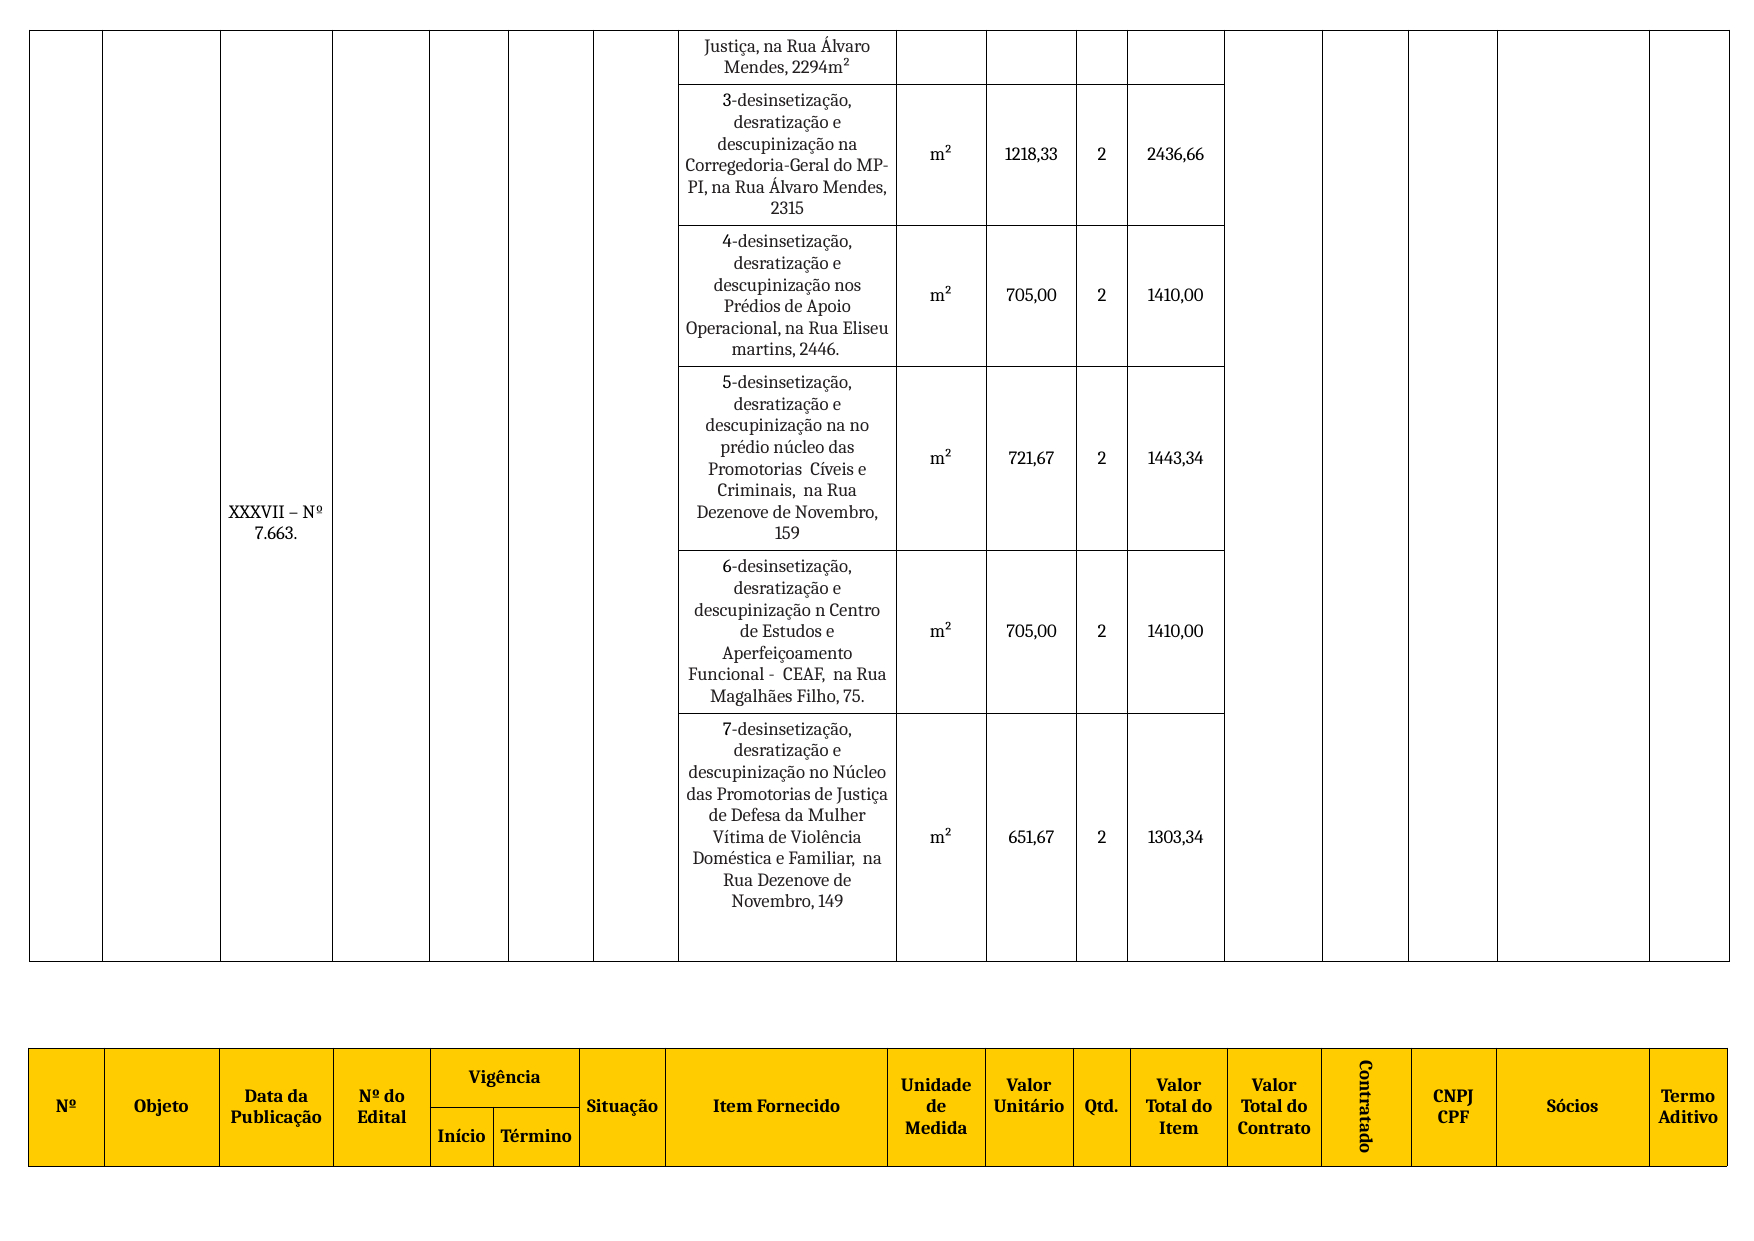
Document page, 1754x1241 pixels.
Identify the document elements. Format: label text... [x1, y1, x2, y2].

table_cell 2 [1077, 367, 1127, 550]
table_cell 1410,00 [1128, 226, 1224, 366]
table_cell 2436,66 [1128, 85, 1224, 225]
table_cell 2 [1077, 85, 1127, 225]
table_cell [1650, 31, 1729, 961]
table_cell 5-desinsetização, desratização e descupinização na no prédio núcleo das Promotorias Cíveis e Criminais, na Rua Dezenove de Novembro, 159 [679, 367, 896, 550]
table_header Situação [580, 1049, 665, 1166]
table_header Item Fornecido [666, 1049, 887, 1166]
table_cell m² [897, 226, 986, 366]
table_cell [333, 31, 429, 961]
table_cell [1323, 31, 1408, 961]
table_header Nº [29, 1049, 104, 1166]
table_cell 7-desinsetização, desratização e descupinização no Núcleo das Promotorias de Justiça de Defesa da Mulher Vítima de Violência Doméstica e Familiar, na Rua Dezenove de Novembro, 149 [679, 714, 896, 961]
table_header Valor Unitário [986, 1049, 1073, 1166]
table_cell 1303,34 [1128, 714, 1224, 961]
table_cell 2 [1077, 551, 1127, 713]
table_cell [103, 31, 220, 961]
table_cell 4-desinsetização, desratização e descupinização nos Prédios de Apoio Operacional, na Rua Eliseu martins, 2446. [679, 226, 896, 366]
table_cell 3-desinsetização, desratização e descupinização na Corregedoria-Geral do MP-PI, na Rua Álvaro Mendes, 2315 [679, 85, 896, 225]
table_cell [594, 31, 678, 961]
table_header CNPJ CPF [1412, 1049, 1496, 1166]
table_cell [1128, 31, 1224, 84]
table_header Termo Aditivo [1650, 1049, 1727, 1166]
table_cell Justiça, na Rua Álvaro Mendes, 2294m² [679, 31, 896, 84]
table_cell 705,00 [987, 226, 1076, 366]
table_cell m² [897, 367, 986, 550]
table_header Qtd. [1074, 1049, 1130, 1166]
table_cell 721,67 [987, 367, 1076, 550]
table_header Sócios [1497, 1049, 1649, 1166]
table_cell 2 [1077, 226, 1127, 366]
table_header Objeto [105, 1049, 219, 1166]
table_cell 2 [1077, 714, 1127, 961]
table_cell m² [897, 85, 986, 225]
table_cell Início [431, 1108, 493, 1166]
table_cell [1409, 31, 1497, 961]
table_cell [1077, 31, 1127, 84]
table_cell 705,00 [987, 551, 1076, 713]
table_header Valor Total do Item [1131, 1049, 1227, 1166]
table_header Nº do Edital [334, 1049, 430, 1166]
table_cell [987, 31, 1076, 84]
table_cell 651,67 [987, 714, 1076, 961]
table_cell Término [494, 1108, 579, 1166]
table_cell 6-desinsetização, desratização e descupinização n Centro de Estudos e Aperfeiçoamento Funcional - CEAF, na Rua Magalhães Filho, 75. [679, 551, 896, 713]
table_header Unidade de Medida [888, 1049, 985, 1166]
table_header Contratado [1322, 1049, 1411, 1166]
table_header Valor Total do Contrato [1228, 1049, 1321, 1166]
table_cell m² [897, 714, 986, 961]
table_header Vigência [431, 1049, 579, 1107]
table_cell 1443,34 [1128, 367, 1224, 550]
table_cell XXXVII – Nº 7.663. [221, 31, 332, 961]
table_cell m² [897, 551, 986, 713]
table_cell 1410,00 [1128, 551, 1224, 713]
table_cell [30, 31, 102, 961]
table_cell 1218,33 [987, 85, 1076, 225]
table_cell [1225, 31, 1322, 961]
table_cell [1498, 31, 1649, 961]
table_header Data da Publicação [220, 1049, 333, 1166]
table_cell [897, 31, 986, 84]
table_cell [430, 31, 508, 961]
table_cell [509, 31, 593, 961]
